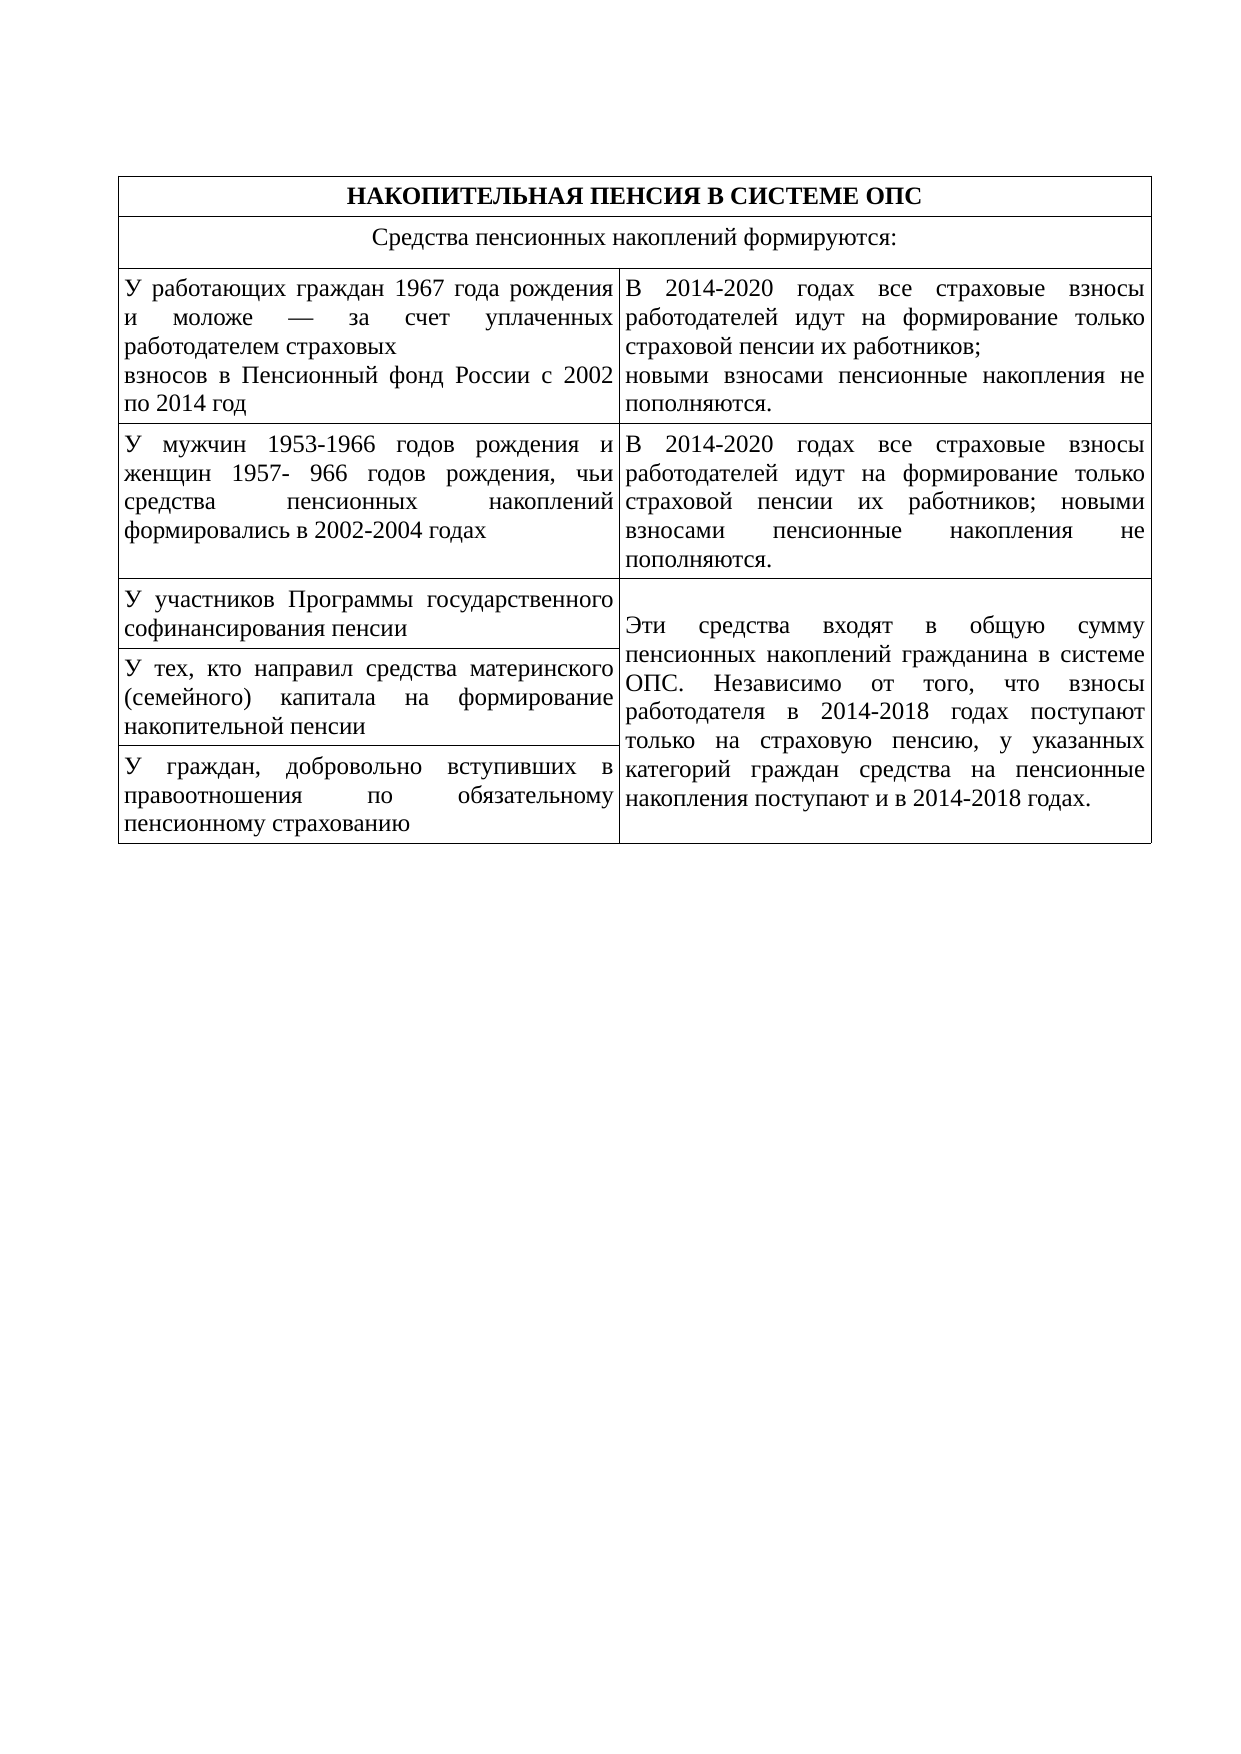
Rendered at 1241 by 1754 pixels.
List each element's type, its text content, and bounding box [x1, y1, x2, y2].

table_header НАКОПИТЕЛЬНАЯ ПЕНСИЯ В СИСТЕМЕ ОПС [119, 177, 1151, 216]
table_cell У тех, кто направил средства материнского (семейного) капитала на формирование накопительной пенсии [119, 649, 619, 745]
table_cell В 2014-2020 годах все страховые взносы работодателей идут на формирование только страховой пенсии их работников; новыми взносами пенсионные накопления не пополняются. [620, 424, 1151, 578]
table_cell Средства пенсионных накоплений формируются: [119, 217, 1151, 268]
table_cell В 2014-2020 годах все страховые взносы работодателей идут на формирование только страховой пенсии их работников; новыми взносами пенсионные накопления не пополняются. [620, 269, 1151, 423]
table_cell У мужчин 1953-1966 годов рождения и женщин 1957- 966 годов рождения, чьи средства пенсионных накоплений формировались в 2002-2004 годах [119, 424, 619, 578]
table_cell У граждан, добровольно вступивших в правоотношения по обязательному пенсионному страхованию [119, 746, 619, 843]
table_cell Эти средства входят в общую сумму пенсионных накоплений гражданина в системе ОПС. Независимо от того, что взносы работодателя в 2014-2018 годах поступают только на страховую пенсию, у указанных категорий граждан средства на пенсионные накопления поступают и в 2014-2018 годах. [620, 579, 1151, 843]
table_cell У работающих граждан 1967 года рождения и моложе — за счет уплаченных работодателем страховых взносов в Пенсионный фонд России с 2002 по 2014 год [119, 269, 619, 423]
table_cell У участников Программы государственного софинансирования пенсии [119, 579, 619, 647]
